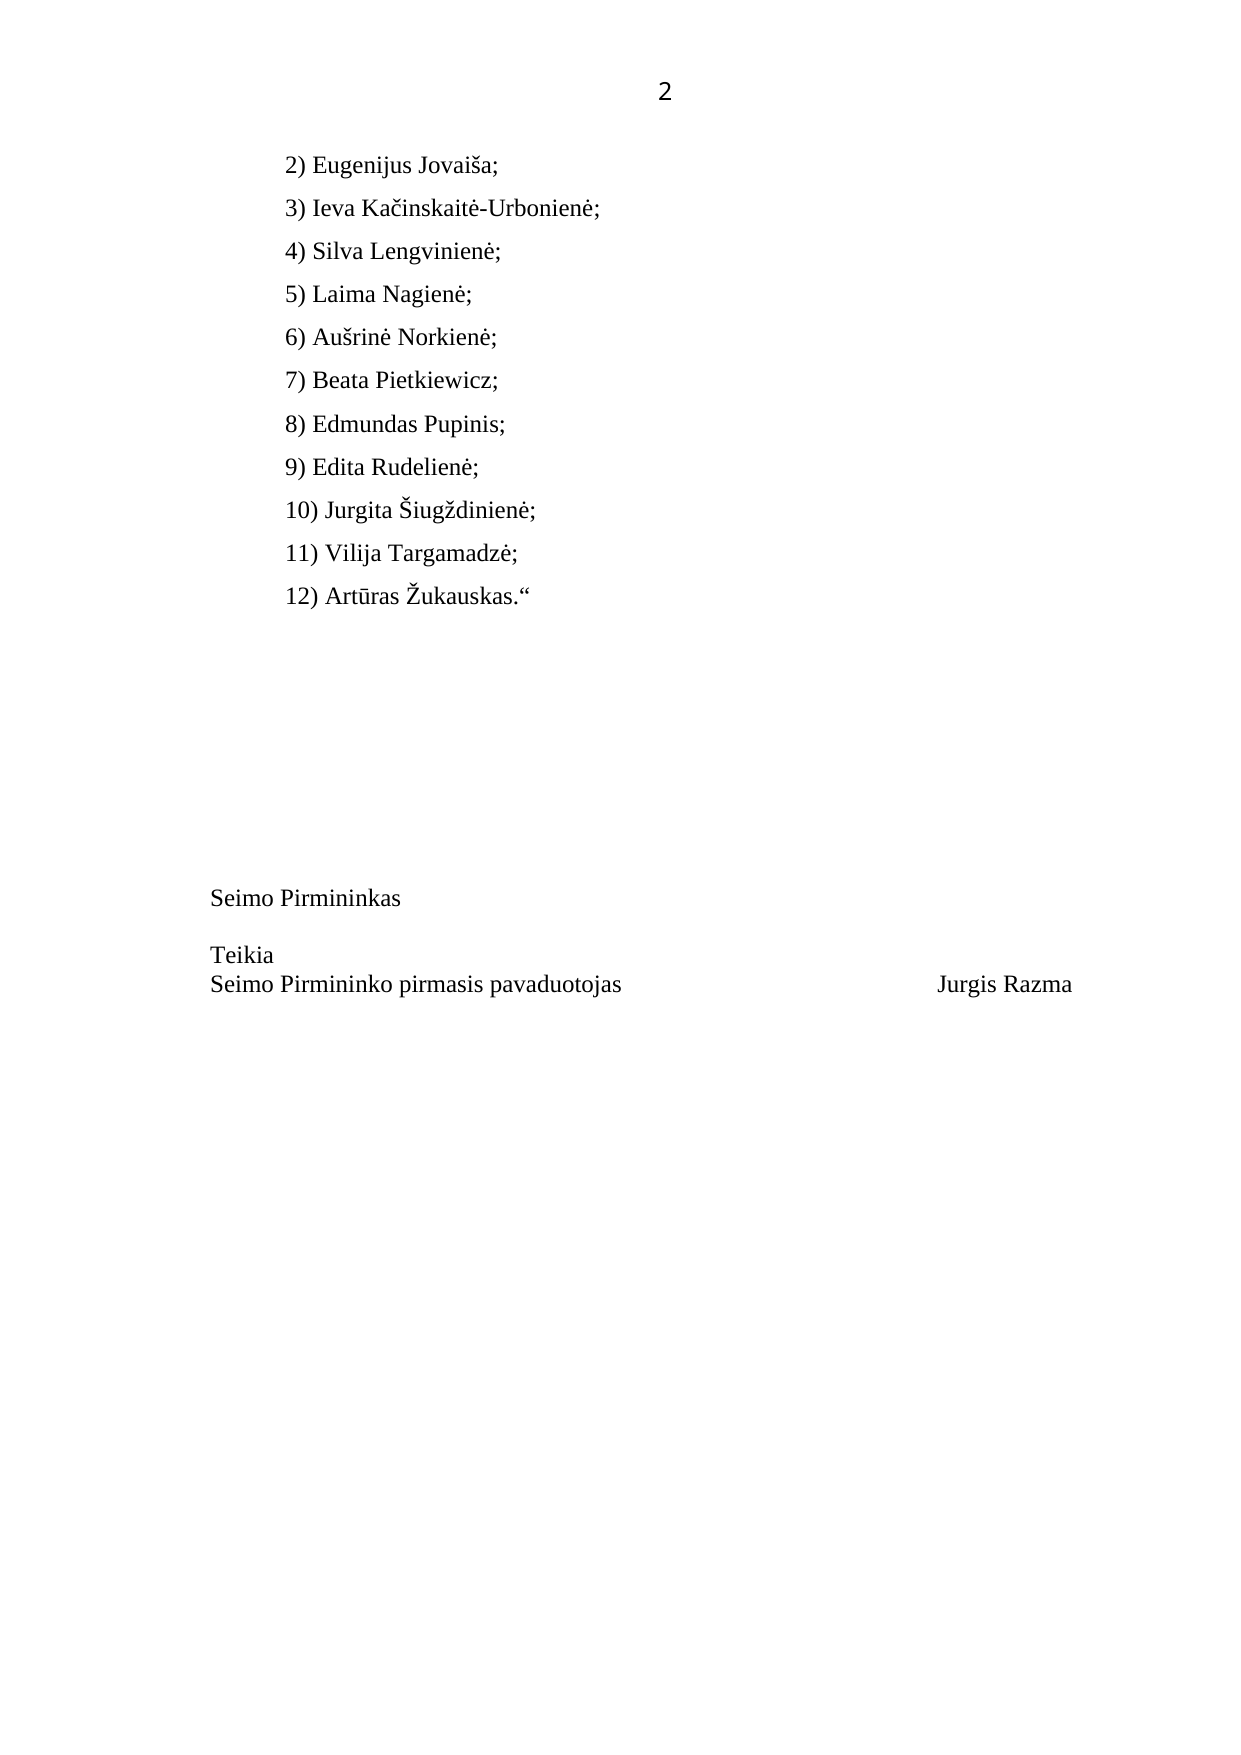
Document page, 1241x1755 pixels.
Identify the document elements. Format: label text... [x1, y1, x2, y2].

text 7) Beata Pietkiewicz; [210, 366, 1120, 394]
text 11) Vilija Targamadzė; [210, 538, 1120, 567]
text 3) Ieva Kačinskaitė-Urbonienė; [210, 193, 1120, 222]
text Seimo Pirmininko pirmasis pavaduotojas (Parašas Jurgis Razma [210, 969, 1120, 998]
text 4) Silva Lengvinienė; [210, 236, 1120, 265]
text 12) Artūras Žukauskas.“ [210, 581, 1120, 610]
text 9) Edita Rudelienė; [210, 452, 1120, 481]
text 10) Jurgita Šiugždinienė; [210, 495, 1120, 524]
text 2) Eugenijus Jovaiša; [210, 150, 1120, 179]
text Seimo Pirmininkas [210, 883, 1120, 912]
text Teikia [210, 941, 1120, 969]
text 5) Laima Nagienė; [210, 279, 1120, 308]
text 8) Edmundas Pupinis; [210, 409, 1120, 437]
text 6) Aušrinė Norkienė; [210, 322, 1120, 351]
